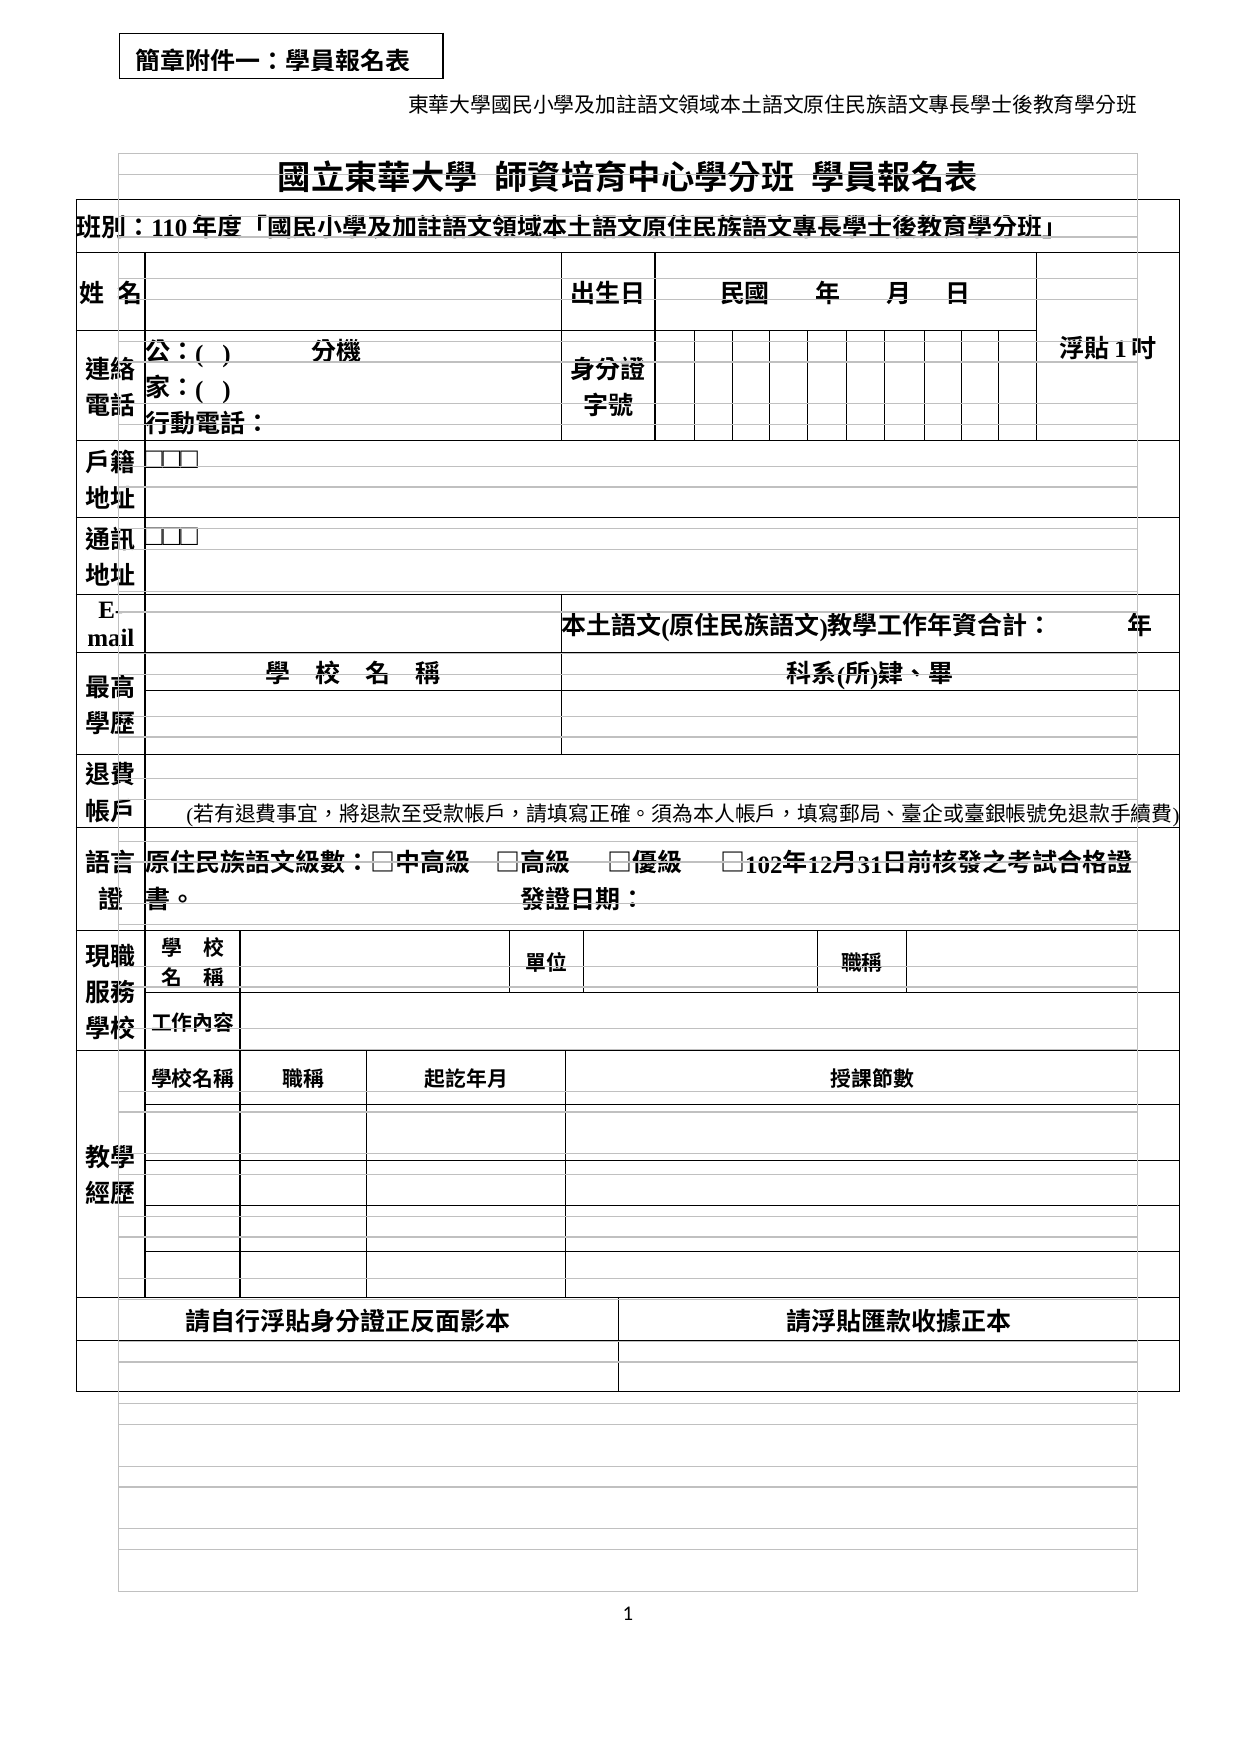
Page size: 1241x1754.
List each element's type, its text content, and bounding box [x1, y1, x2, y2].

table_cell [367, 1238, 565, 1251]
table_cell [241, 993, 1137, 1028]
table_cell 退費帳戶 [77, 755, 118, 827]
table_cell [695, 404, 732, 424]
table_cell [733, 342, 769, 361]
table_cell [146, 1113, 239, 1153]
table_cell [847, 331, 884, 341]
table_cell [1138, 1161, 1179, 1205]
table_cell □□□ [146, 467, 1137, 486]
table_cell [241, 1092, 366, 1103]
table_cell 身分證 字號 [562, 425, 654, 440]
table_cell 現職服務學校 [119, 1029, 144, 1049]
table_cell □□□ [1138, 518, 1179, 594]
table_cell 姓 名 [77, 253, 118, 330]
table_cell [695, 425, 732, 440]
table_cell 連絡 電話 [119, 342, 144, 361]
table_cell 本土語文(原住民族語文)教學工作年資合計： 年 [562, 613, 1137, 652]
table_cell 教學經歷 [119, 1154, 144, 1174]
table_cell 公：( ) 分機 家：( ) 行動電話： [146, 331, 561, 341]
table_cell 公：( ) 分機 家：( ) 行動電話： [356, 342, 561, 361]
table_cell [146, 595, 561, 611]
table_cell [808, 404, 846, 424]
table_cell [146, 738, 561, 754]
table_cell [146, 1252, 239, 1278]
table_cell [146, 1206, 239, 1216]
table_cell [146, 1105, 239, 1111]
table_cell [885, 342, 924, 361]
table_cell [146, 1238, 239, 1251]
table_cell [241, 1217, 366, 1236]
table_cell [907, 931, 1137, 966]
table_cell [695, 363, 732, 403]
table_cell [146, 1092, 239, 1103]
table_cell [999, 363, 1036, 403]
table_cell 職稱 [241, 1051, 366, 1091]
table_cell [847, 363, 884, 403]
table_cell 浮貼1吋 [1138, 253, 1179, 440]
table_cell (若有退費事宜，將退款至受款帳戶，請填寫正確。須為本人帳戶，填寫郵局、臺企或臺銀帳號免退款手續費) [146, 800, 1137, 827]
table_cell [1138, 1341, 1179, 1391]
table_cell 學 校 名 稱 [146, 988, 239, 992]
table_cell 浮貼1吋 [1037, 253, 1137, 278]
table_cell [1138, 993, 1179, 1049]
table_cell 原住民族語文級數：□中高級 □高級 □優級 □102年12月31日前核發之考試合格證書。 發證日期： [146, 904, 1137, 924]
table_cell [1138, 1298, 1179, 1340]
table_cell 科系(所)肄、畢 [840, 675, 874, 689]
table_cell □□□ [146, 452, 161, 466]
table_cell [584, 931, 817, 966]
table_cell 語言證 [119, 828, 144, 841]
table_cell [733, 404, 769, 424]
table_cell [885, 425, 924, 440]
table_cell 公：( ) 分機 家：( ) 行動電話： [146, 404, 561, 424]
table_cell [566, 1092, 1137, 1103]
table_cell 浮貼1吋 [1037, 363, 1137, 403]
table_cell [566, 1217, 1137, 1236]
table_cell 授課節數 [566, 1051, 1137, 1091]
table_cell [962, 331, 998, 341]
table_cell 浮貼1吋 [1037, 300, 1137, 341]
table_cell [885, 404, 924, 424]
table_cell □□□ [181, 452, 196, 466]
table_cell 民國 年 月 日 [656, 300, 1036, 330]
table_cell [808, 342, 846, 361]
table_header 班別：110年度「國民小學及加註語文領域本土語文原住民族語文專長學士後教育學分班」 [77, 200, 118, 252]
table_cell 語言證 [119, 863, 144, 903]
table_header 班別：110年度「國民小學及加註語文領域本土語文原住民族語文專長學士後教育學分班」 [119, 200, 1137, 216]
table_cell [566, 1238, 1137, 1251]
table_cell (若有退費事宜，將退款至受款帳戶，請填寫正確。須為本人帳戶，填寫郵局、臺企或臺銀帳號免退款手續費) [146, 755, 1137, 778]
table_cell [241, 1206, 366, 1216]
table_cell [808, 425, 846, 440]
table_cell [241, 1105, 366, 1111]
table_cell 原住民族語文級數：□中高級 □高級 □優級 □102年12月31日前核發之考試合格證書。 發證日期： [146, 863, 1137, 903]
table_cell [907, 967, 1137, 986]
table_cell [1138, 1252, 1179, 1297]
table_cell □□□ [146, 518, 1137, 528]
table_cell 教學經歷 [119, 1175, 144, 1216]
table_cell 原住民族語文級數：□中高級 □高級 □優級 □102年12月31日前核發之考試合格證書。 發證日期： [146, 842, 1137, 861]
table_cell (若有退費事宜，將退款至受款帳戶，請填寫正確。須為本人帳戶，填寫郵局、臺企或臺銀帳號免退款手續費) [146, 779, 1137, 799]
table_cell 現職服務學校 [77, 931, 118, 1049]
table_cell 出生日 [562, 279, 654, 299]
table_cell 通訊 地址 [77, 518, 118, 594]
table_cell [241, 931, 509, 966]
table_cell [241, 1029, 1137, 1049]
table_cell 單位 [510, 967, 583, 986]
table_cell □□□ [146, 529, 1137, 549]
table_cell 出生日 [562, 253, 654, 278]
table_header 班別：110年度「國民小學及加註語文領域本土語文原住民族語文專長學士後教育學分班」 [221, 217, 269, 236]
table_cell [847, 425, 884, 440]
text 國立東華大學 師資培育中心學分班 學員報名表 [120, 34, 442, 78]
table_cell 最高 學歷 [77, 653, 118, 754]
table_cell 學 校 名 稱 [146, 675, 561, 689]
table_cell 學 校 名 稱 [170, 967, 239, 986]
table_cell [999, 331, 1036, 341]
table_cell 學校名稱 [146, 1051, 239, 1091]
table_cell [146, 1279, 239, 1297]
table_cell 最高 學歷 [119, 654, 144, 674]
table_cell 民國 年 月 日 [656, 253, 1036, 278]
table_cell 身分證 字號 [562, 404, 654, 424]
table_cell [907, 988, 1137, 992]
table_cell [146, 691, 561, 716]
table_cell 教學經歷 [119, 1217, 144, 1236]
table_cell [770, 363, 807, 403]
table_cell 工作內容 [146, 1029, 239, 1049]
table_cell [146, 279, 561, 299]
table_cell [367, 1175, 565, 1205]
table_cell [733, 425, 769, 440]
table_cell 連絡 電話 [119, 404, 144, 424]
table_cell 身分證 字號 [562, 342, 654, 361]
table_cell 原住民族語文級數：□中高級 □高級 □優級 □102年12月31日前核發之考試合格證書。 發證日期： [1138, 828, 1179, 930]
table_cell 民國 年 月 日 [656, 279, 1036, 299]
table_cell 浮貼1吋 [1037, 279, 1137, 299]
table_cell [566, 1175, 1137, 1205]
table_cell 請自行浮貼身分證正反面影本 [119, 1300, 618, 1340]
table_cell 連絡 電話 [119, 363, 144, 403]
table_cell [733, 363, 769, 403]
table_cell [962, 425, 998, 440]
table_cell [241, 988, 509, 992]
table_cell 語言證 [77, 828, 118, 930]
table_cell E-mail [119, 613, 144, 652]
table_cell [562, 738, 1137, 754]
table_cell [566, 1279, 1137, 1297]
table_cell [770, 342, 807, 361]
table_cell [146, 1217, 239, 1236]
table_cell [962, 404, 998, 424]
table_cell [566, 1161, 1137, 1174]
table_cell [566, 1252, 1137, 1278]
table_cell □□□ [146, 441, 1137, 466]
table_cell 學 校 名 稱 [146, 967, 168, 986]
table_cell [885, 331, 924, 341]
table_cell 退費帳戶 [119, 800, 144, 827]
table_cell 科系(所)肄、畢 [872, 675, 1137, 689]
table_cell [367, 1161, 565, 1174]
table_cell [566, 1206, 1137, 1216]
table_header 班別：110年度「國民小學及加註語文領域本土語文原住民族語文專長學士後教育學分班」 [1138, 200, 1179, 252]
table_cell [367, 1217, 565, 1236]
table_cell [656, 331, 694, 341]
table_cell [562, 717, 1137, 736]
table_cell 現職服務學校 [119, 967, 144, 986]
table_cell □□□ [146, 550, 1137, 591]
table_cell [925, 331, 961, 341]
table_cell 教學經歷 [119, 1092, 144, 1111]
table_cell [808, 363, 846, 403]
table_cell [566, 1154, 1137, 1159]
table_cell 學 校 名 稱 [146, 931, 239, 966]
table_cell 教學經歷 [119, 1279, 144, 1297]
table_cell 通訊 地址 [132, 529, 144, 549]
table_cell [146, 253, 561, 278]
table_cell (若有退費事宜，將退款至受款帳戶，請填寫正確。須為本人帳戶，填寫郵局、臺企或臺銀帳號免退款手續費) [1138, 755, 1179, 827]
table_cell [1138, 1105, 1179, 1159]
table_cell [566, 1105, 1137, 1111]
table_cell [566, 1113, 1137, 1153]
table_cell □□□ [181, 529, 196, 544]
table_cell [146, 1154, 239, 1159]
table_cell 語言證 [119, 842, 144, 861]
table_cell [656, 404, 694, 424]
table_cell 教學經歷 [77, 1051, 118, 1297]
table_cell [1138, 1051, 1179, 1103]
table_cell 現職服務學校 [119, 931, 144, 966]
table_cell 公：( ) 分機 家：( ) 行動電話： [146, 425, 561, 440]
table_cell 最高 學歷 [119, 717, 144, 736]
table_cell [695, 342, 732, 361]
table_cell [146, 1161, 239, 1174]
table_cell 姓 名 [119, 253, 144, 278]
table_cell [146, 300, 561, 330]
table_cell [146, 1175, 239, 1205]
table_cell 戶籍 地址 [77, 441, 118, 517]
table_cell 單位 [510, 931, 583, 966]
table_cell 公：( ) 分機 家：( ) 行動電話： [146, 342, 320, 361]
table_cell 職稱 [818, 988, 906, 992]
table_cell 教學經歷 [119, 1113, 144, 1153]
table_cell 科系(所)肄、畢 [1138, 653, 1179, 689]
table_header 班別：110年度「國民小學及加註語文領域本土語文原住民族語文專長學士後教育學分班」 [1038, 217, 1137, 236]
table_cell 身分證 字號 [562, 331, 654, 341]
table_cell 工作內容 [146, 993, 239, 1028]
table_cell [733, 331, 769, 341]
table_cell 戶籍 地址 [119, 441, 144, 466]
table_cell 請浮貼匯款收據正本 [619, 1300, 1137, 1340]
table_cell [847, 404, 884, 424]
table_cell [1138, 931, 1179, 992]
table_cell 浮貼1吋 [1037, 425, 1137, 440]
table_cell 身分證 字號 [562, 363, 654, 403]
table_cell [241, 1279, 366, 1297]
table_cell 戶籍 地址 [119, 467, 144, 486]
table_cell 本土語文(原住民族語文)教學工作年資合計： 年 [1138, 595, 1179, 652]
table_cell [367, 1252, 565, 1278]
table_cell 姓 名 [119, 300, 144, 330]
table_cell [962, 363, 998, 403]
table_cell [808, 331, 846, 341]
table_header 班別：110年度「國民小學及加註語文領域本土語文原住民族語文專長學士後教育學分班」 [119, 238, 1137, 252]
table_cell [962, 342, 998, 361]
table_cell [241, 1175, 366, 1205]
table_cell 科系(所)肄、畢 [562, 675, 842, 689]
table_cell 語言證 [119, 925, 144, 930]
table_cell [241, 967, 509, 986]
table_cell [925, 425, 961, 440]
table_cell 起訖年月 [367, 1051, 565, 1091]
table_cell 科系(所)肄、畢 [562, 654, 1137, 674]
table_cell 退費帳戶 [119, 779, 144, 799]
table_header 班別：110年度「國民小學及加註語文領域本土語文原住民族語文專長學士後教育學分班」 [723, 217, 779, 236]
table_cell [241, 1113, 366, 1153]
table_cell □□□ [163, 452, 178, 466]
table_cell [770, 404, 807, 424]
table_cell 職稱 [818, 967, 906, 986]
table_cell [146, 717, 561, 736]
table_cell [241, 1252, 366, 1278]
table_cell [619, 1342, 1137, 1361]
table_cell 出生日 [627, 285, 638, 291]
table_cell [146, 613, 561, 652]
table_cell E-mail [77, 595, 118, 652]
text 國立東華大學 師資培育中心學分班 學員報名表 [119, 154, 1137, 174]
table_cell [241, 1154, 366, 1159]
table_cell 戶籍 地址 [119, 488, 126, 505]
table_cell [847, 342, 884, 361]
table_cell 本土語文(原住民族語文)教學工作年資合計： 年 [562, 595, 1137, 611]
table_cell [562, 691, 1137, 716]
table_cell 單位 [510, 988, 583, 992]
table_cell [367, 1279, 565, 1297]
table_cell [885, 363, 924, 403]
table_cell 連絡 電話 [119, 425, 144, 440]
table_cell 連絡 電話 [77, 331, 118, 440]
table_cell [367, 1105, 565, 1111]
table_cell E-mail [119, 595, 144, 611]
table_cell [119, 1363, 618, 1391]
table_cell [925, 363, 961, 403]
table_cell 現職服務學校 [119, 988, 144, 1028]
table_cell □□□ [163, 529, 178, 544]
table_cell □□□ [146, 529, 161, 544]
table_cell 最高 學歷 [119, 675, 144, 716]
table_cell 公：( ) 分機 家：( ) 行動電話： [146, 363, 561, 403]
table_cell [367, 1092, 565, 1103]
table_cell 浮貼1吋 [1037, 342, 1137, 361]
table_cell 語言證 [119, 904, 144, 924]
table_cell 最高 學歷 [119, 738, 144, 754]
table_cell [584, 988, 817, 992]
table_cell [1138, 1206, 1179, 1251]
table_cell [77, 1298, 118, 1340]
table_cell [999, 425, 1036, 440]
text 簡章附件一：學員報名表 [135, 41, 427, 70]
table_cell 浮貼1吋 [1037, 404, 1137, 424]
table_cell [656, 342, 694, 361]
table_cell [925, 404, 961, 424]
table_cell 學 校 名 稱 [146, 654, 561, 674]
table_header 班別：110年度「國民小學及加註語文領域本土語文原住民族語文專長學士後教育學分班」 [581, 217, 629, 236]
table_cell 退費帳戶 [119, 755, 144, 778]
table_header 班別：110年度「國民小學及加註語文領域本土語文原住民族語文專長學士後教育學分班」 [825, 217, 878, 236]
table_cell 連絡 電話 [119, 331, 144, 341]
table_cell 教學經歷 [119, 1051, 144, 1091]
table_cell 職稱 [818, 931, 906, 966]
table_cell [925, 342, 961, 361]
table_header 班別：110年度「國民小學及加註語文領域本土語文原住民族語文專長學士後教育學分班」 [124, 217, 204, 236]
table_cell □□□ [1138, 441, 1179, 517]
table_cell 出生日 [562, 300, 654, 330]
table_cell [695, 331, 732, 341]
table_cell [999, 404, 1036, 424]
text 國立東華大學 師資培育中心學分班 學員報名表 [119, 175, 1137, 199]
table_cell [119, 1342, 618, 1361]
table_cell [367, 1206, 565, 1216]
table_cell [77, 1341, 118, 1391]
table_cell [367, 1154, 565, 1159]
table_cell 姓 名 [119, 279, 144, 299]
table_cell [770, 331, 807, 341]
table_cell [584, 967, 817, 986]
table_cell [999, 342, 1036, 361]
table_cell 原住民族語文級數：□中高級 □高級 □優級 □102年12月31日前核發之考試合格證書。 發證日期： [146, 828, 1137, 841]
table_cell [241, 1238, 366, 1251]
table_cell 通訊 地址 [119, 518, 144, 528]
table_cell [1138, 691, 1179, 754]
table_cell [241, 1161, 366, 1174]
table_cell 教學經歷 [119, 1238, 144, 1278]
table_cell □□□ [146, 488, 1137, 517]
table_cell [619, 1363, 1137, 1391]
table_cell [656, 363, 694, 403]
table_cell [656, 425, 694, 440]
table_cell 戶籍 地址 [119, 488, 144, 517]
table_cell [770, 425, 807, 440]
table_cell 原住民族語文級數：□中高級 □高級 □優級 □102年12月31日前核發之考試合格證書。 發證日期： [146, 925, 1137, 930]
table_cell 通訊 地址 [119, 550, 144, 591]
table_cell [367, 1113, 565, 1153]
